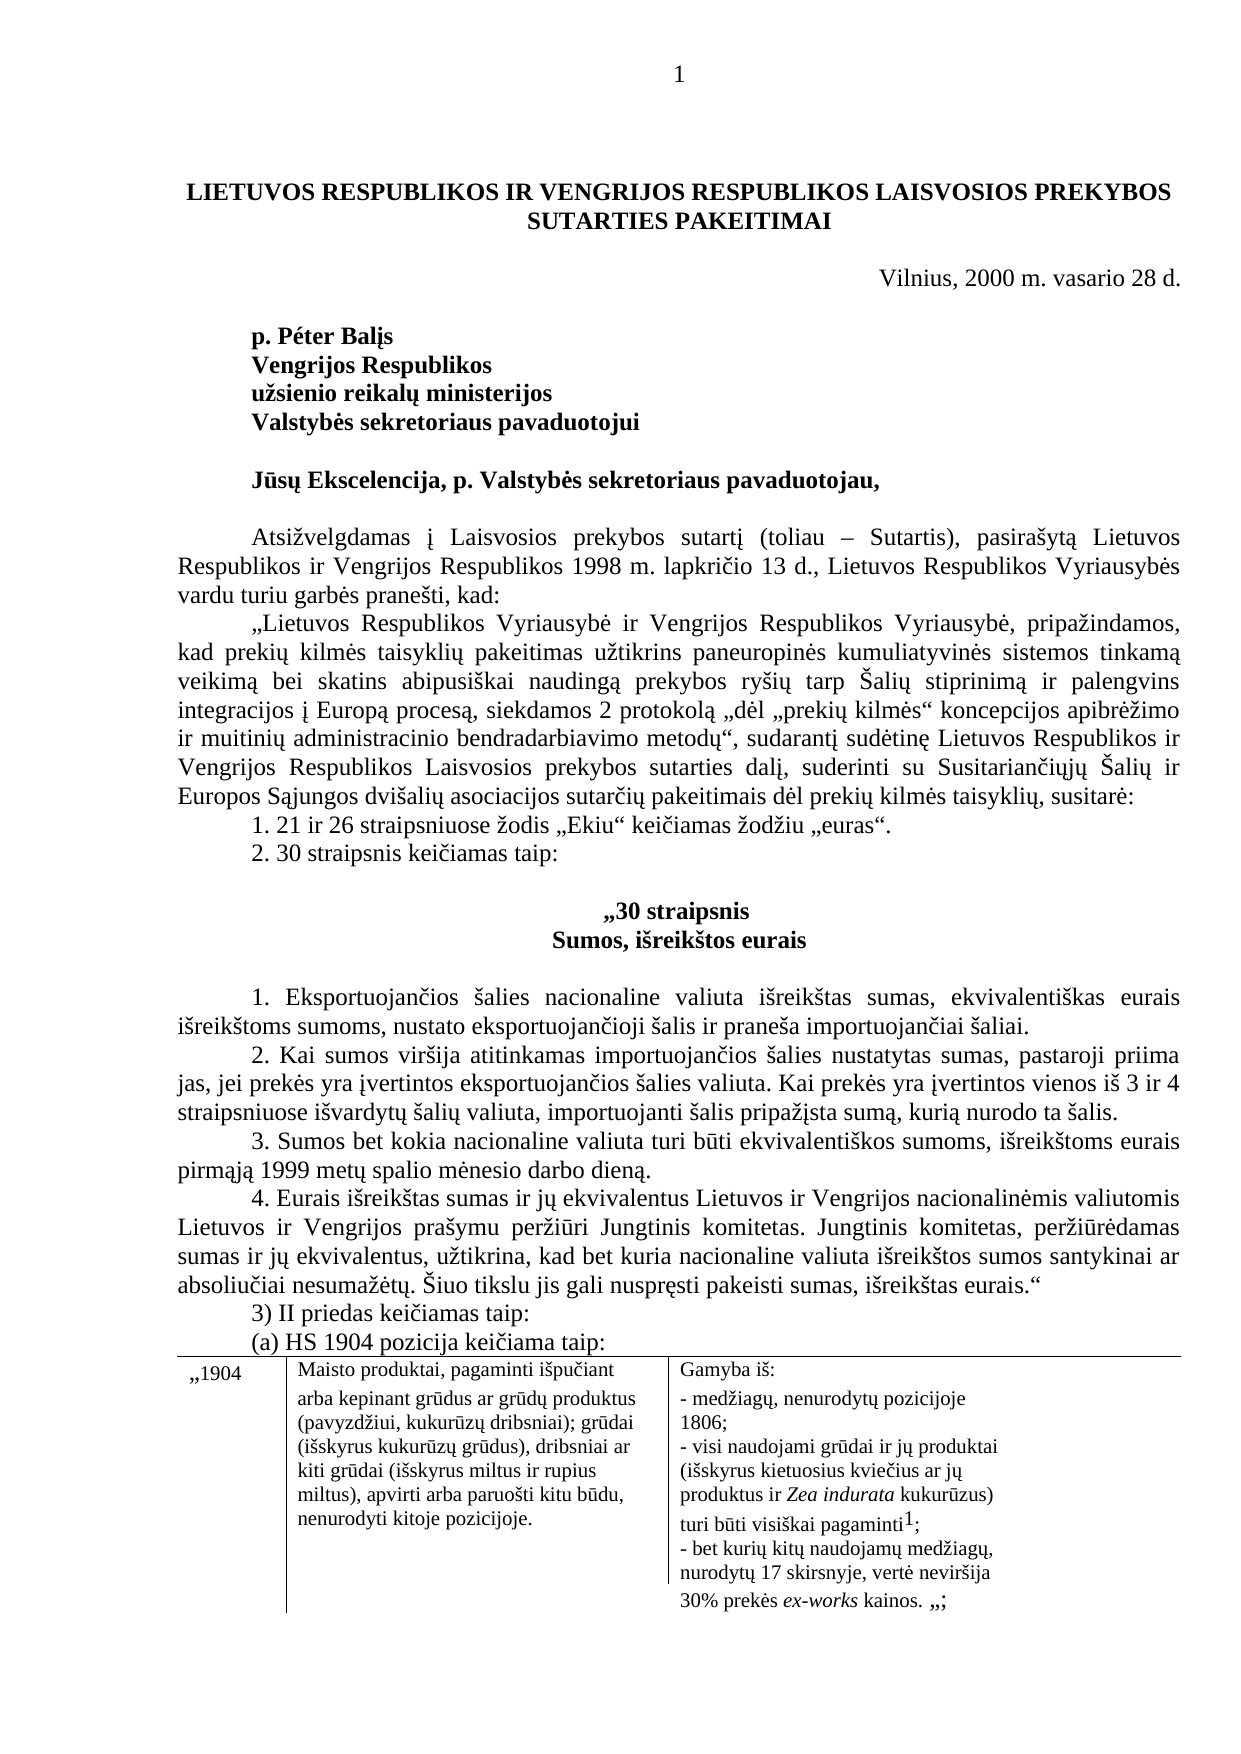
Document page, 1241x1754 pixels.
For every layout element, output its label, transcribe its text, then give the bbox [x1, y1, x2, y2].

table_cell [177, 1386, 286, 1410]
table_cell (išskyrus kukurūzų grūdus), dribsniai ar [287, 1434, 668, 1458]
table_cell [287, 1536, 668, 1560]
table_cell (pavyzdžiui, kukurūzų dribsniai); grūdai [287, 1410, 668, 1434]
text LIETUVOS RESPUBLIKOS IR VENGRIJOS RESPUBLIKOS LAISVOSIOS PREKYBOS SUTARTIES PAKEITIMAI [177, 177, 1181, 235]
table_header Maisto produktai, pagaminti išpučiant [287, 1357, 668, 1386]
table_cell [287, 1584, 669, 1613]
text Valstybės sekretoriaus pavaduotojui [177, 407, 1181, 436]
table_header Gamyba iš: [669, 1357, 1181, 1386]
text Atsižvelgdamas į Laisvosios prekybos sutartį (toliau – Sutartis), pasirašytą Lietuvos Respublikos ir Vengrijos Respublikos 1998 m. lapkričio 13 d., Lietuvos Respublikos Vyriausybės vardu turiu garbės pranešti, kad: [177, 522, 1181, 608]
table_cell 30% prekės ex-works kainos. „; [669, 1584, 1181, 1613]
text „Lietuvos Respublikos Vyriausybė ir Vengrijos Respublikos Vyriausybė, pripažindamos, kad prekių kilmės taisyklių pakeitimas užtikrins paneuropinės kumuliatyvinės sistemos tinkamą veikimą bei skatins abipusiškai naudingą prekybos ryšių tarp Šalių stiprinimą ir palengvins integracijos į Europą procesą, siekdamos 2 protokolą „dėl „prekių kilmės“ koncepcijos apibrėžimo ir muitinių administracinio bendradarbiavimo metodų“, sudarantį sudėtinę Lietuvos Respublikos ir Vengrijos Respublikos Laisvosios prekybos sutarties dalį, suderinti su Susitariančiųjų Šalių ir Europos Sąjungos dvišalių asociacijos sutarčių pakeitimais dėl prekių kilmės taisyklių, susitarė: [177, 608, 1181, 810]
text 1. Eksportuojančios šalies nacionaline valiuta išreikštas sumas, ekvivalentiškas eurais išreikštoms sumoms, nustato eksportuojančioji šalis ir praneša importuojančiai šaliai. [177, 982, 1181, 1040]
text užsienio reikalų ministerijos [177, 378, 1181, 407]
text 2. 30 straipsnis keičiamas taip: [177, 838, 1181, 867]
table_cell turi būti visiškai pagaminti1; [669, 1506, 1181, 1536]
table_cell [177, 1536, 286, 1560]
text Vengrijos Respublikos [177, 350, 1181, 378]
table_cell nurodytų 17 skirsnyje, vertė neviršija [669, 1560, 1181, 1584]
table_cell produktus ir Zea indurata kukurūzus) [669, 1482, 1181, 1506]
table_cell [177, 1434, 286, 1458]
table_cell - visi naudojami grūdai ir jų produktai [669, 1434, 1181, 1458]
text 3. Sumos bet kokia nacionaline valiuta turi būti ekvivalentiškos sumoms, išreikštoms eurais pirmąją 1999 metų spalio mėnesio darbo dieną. [177, 1126, 1181, 1183]
table_cell - medžiagų, nenurodytų pozicijoje [669, 1386, 1181, 1410]
text p. Péter Balįs [177, 321, 1181, 350]
table_cell arba kepinant grūdus ar grūdų produktus [287, 1386, 668, 1410]
text (a) HS 1904 pozicija keičiama taip: [177, 1327, 1181, 1356]
table_header „1904 [177, 1357, 286, 1386]
text 4. Eurais išreikštas sumas ir jų ekvivalentus Lietuvos ir Vengrijos nacionalinėmis valiutomis Lietuvos ir Vengrijos prašymu peržiūri Jungtinis komitetas. Jungtinis komitetas, peržiūrėdamas sumas ir jų ekvivalentus, užtikrina, kad bet kuria nacionaline valiuta išreikštos sumos santykinai ar absoliučiai nesumažėtų. Šiuo tikslu jis gali nuspręsti pakeisti sumas, išreikštas eurais.“ [177, 1183, 1181, 1298]
table_cell [177, 1410, 286, 1434]
table_cell [177, 1458, 286, 1482]
table_cell (išskyrus kietuosius kviečius ar jų [669, 1458, 1181, 1482]
table_cell [177, 1584, 286, 1613]
table_cell nenurodyti kitoje pozicijoje. [287, 1506, 668, 1536]
text 1. 21 ir 26 straipsniuose žodis „Ekiu“ keičiamas žodžiu „euras“. [177, 810, 1181, 838]
text 3) II priedas keičiamas taip: [177, 1298, 1181, 1327]
table_cell miltus), apvirti arba paruošti kitu būdu, [287, 1482, 668, 1506]
table_cell [287, 1560, 668, 1584]
table_cell 1806; [669, 1410, 1181, 1434]
table_cell [177, 1482, 286, 1506]
text „30 straipsnis [177, 896, 1181, 925]
text 2. Kai sumos viršija atitinkamas importuojančios šalies nustatytas sumas, pastaroji priima jas, jei prekės yra įvertintos eksportuojančios šalies valiuta. Kai prekės yra įvertintos vienos iš 3 ir 4 straipsniuose išvardytų šalių valiuta, importuojanti šalis pripažįsta sumą, kurią nurodo ta šalis. [177, 1040, 1181, 1126]
table_cell kiti grūdai (išskyrus miltus ir rupius [287, 1458, 668, 1482]
table_cell - bet kurių kitų naudojamų medžiagų, [669, 1536, 1181, 1560]
text Sumos, išreikštos eurais [177, 925, 1181, 953]
text Vilnius, 2000 m. vasario 28 d. [177, 263, 1181, 292]
table_cell [177, 1560, 286, 1584]
text Jūsų Ekscelencija, p. Valstybės sekretoriaus pavaduotojau, [177, 465, 1181, 493]
table_cell [177, 1506, 286, 1536]
